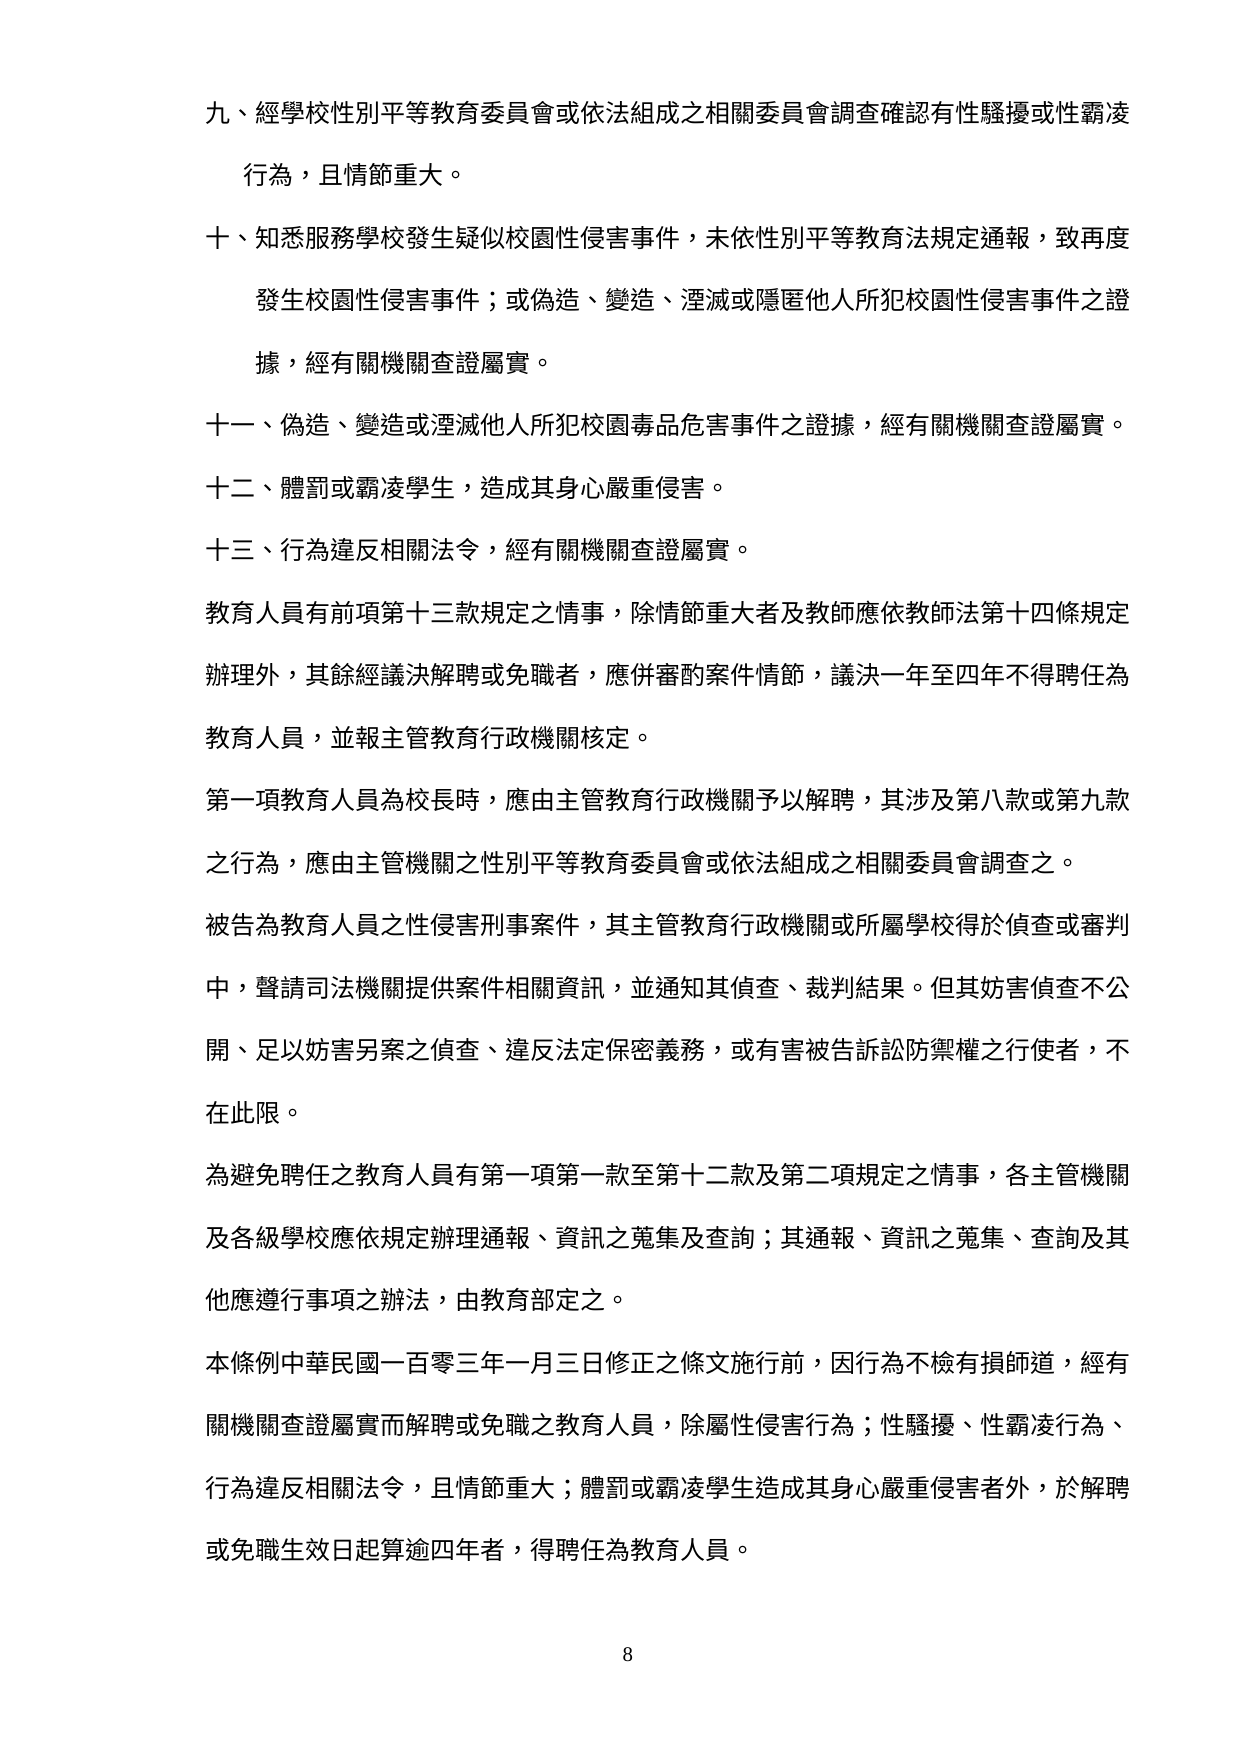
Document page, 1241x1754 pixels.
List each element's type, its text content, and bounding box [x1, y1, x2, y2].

text 本條例中華民國一百零三年一月三日修正之條文施行前，因行為不檢有損師道，經有關機關查證屬實而解聘或免職之教育人員，除屬性侵害行為；性騷擾、性霸凌行為、行為違反相關法令，且情節重大；體罰或霸凌學生造成其身心嚴重侵害者外，於解聘或免職生效日起算逾四年者，得聘任為教育人員。 [206, 1319, 1137, 1569]
text 十、知悉服務學校發生疑似校園性侵害事件，未依性別平等教育法規定通報，致再度 [131, 194, 1137, 257]
text 教育人員有前項第十三款規定之情事，除情節重大者及教師應依教師法第十四條規定辦理外，其餘經議決解聘或免職者，應併審酌案件情節，議決一年至四年不得聘任為教育人員，並報主管教育行政機關核定。 [206, 569, 1137, 757]
text 十三、行為違反相關法令，經有關機關查證屬實。 [118, 507, 1137, 569]
text 十一、偽造、變造或湮滅他人所犯校園毒品危害事件之證據，經有關機關查證屬實。 [118, 382, 1137, 444]
text 發生校園性侵害事件；或偽造、變造、湮滅或隱匿他人所犯校園性侵害事件之證據，經有關機關查證屬實。 [256, 257, 1137, 382]
text 被告為教育人員之性侵害刑事案件，其主管教育行政機關或所屬學校得於偵查或審判中，聲請司法機關提供案件相關資訊，並通知其偵查、裁判結果。但其妨害偵查不公開、足以妨害另案之偵查、違反法定保密義務，或有害被告訴訟防禦權之行使者，不在此限。 [206, 882, 1137, 1132]
text 為避免聘任之教育人員有第一項第一款至第十二款及第二項規定之情事，各主管機關及各級學校應依規定辦理通報、資訊之蒐集及查詢；其通報、資訊之蒐集、查詢及其他應遵行事項之辦法，由教育部定之。 [206, 1132, 1137, 1319]
text 第一項教育人員為校長時，應由主管教育行政機關予以解聘，其涉及第八款或第九款之行為，應由主管機關之性別平等教育委員會或依法組成之相關委員會調查之。 [206, 757, 1137, 882]
text 九、經學校性別平等教育委員會或依法組成之相關委員會調查確認有性騷擾或性霸凌行為，且情節重大。 [206, 69, 1137, 194]
text 十二、體罰或霸凌學生，造成其身心嚴重侵害。 [118, 444, 1137, 507]
